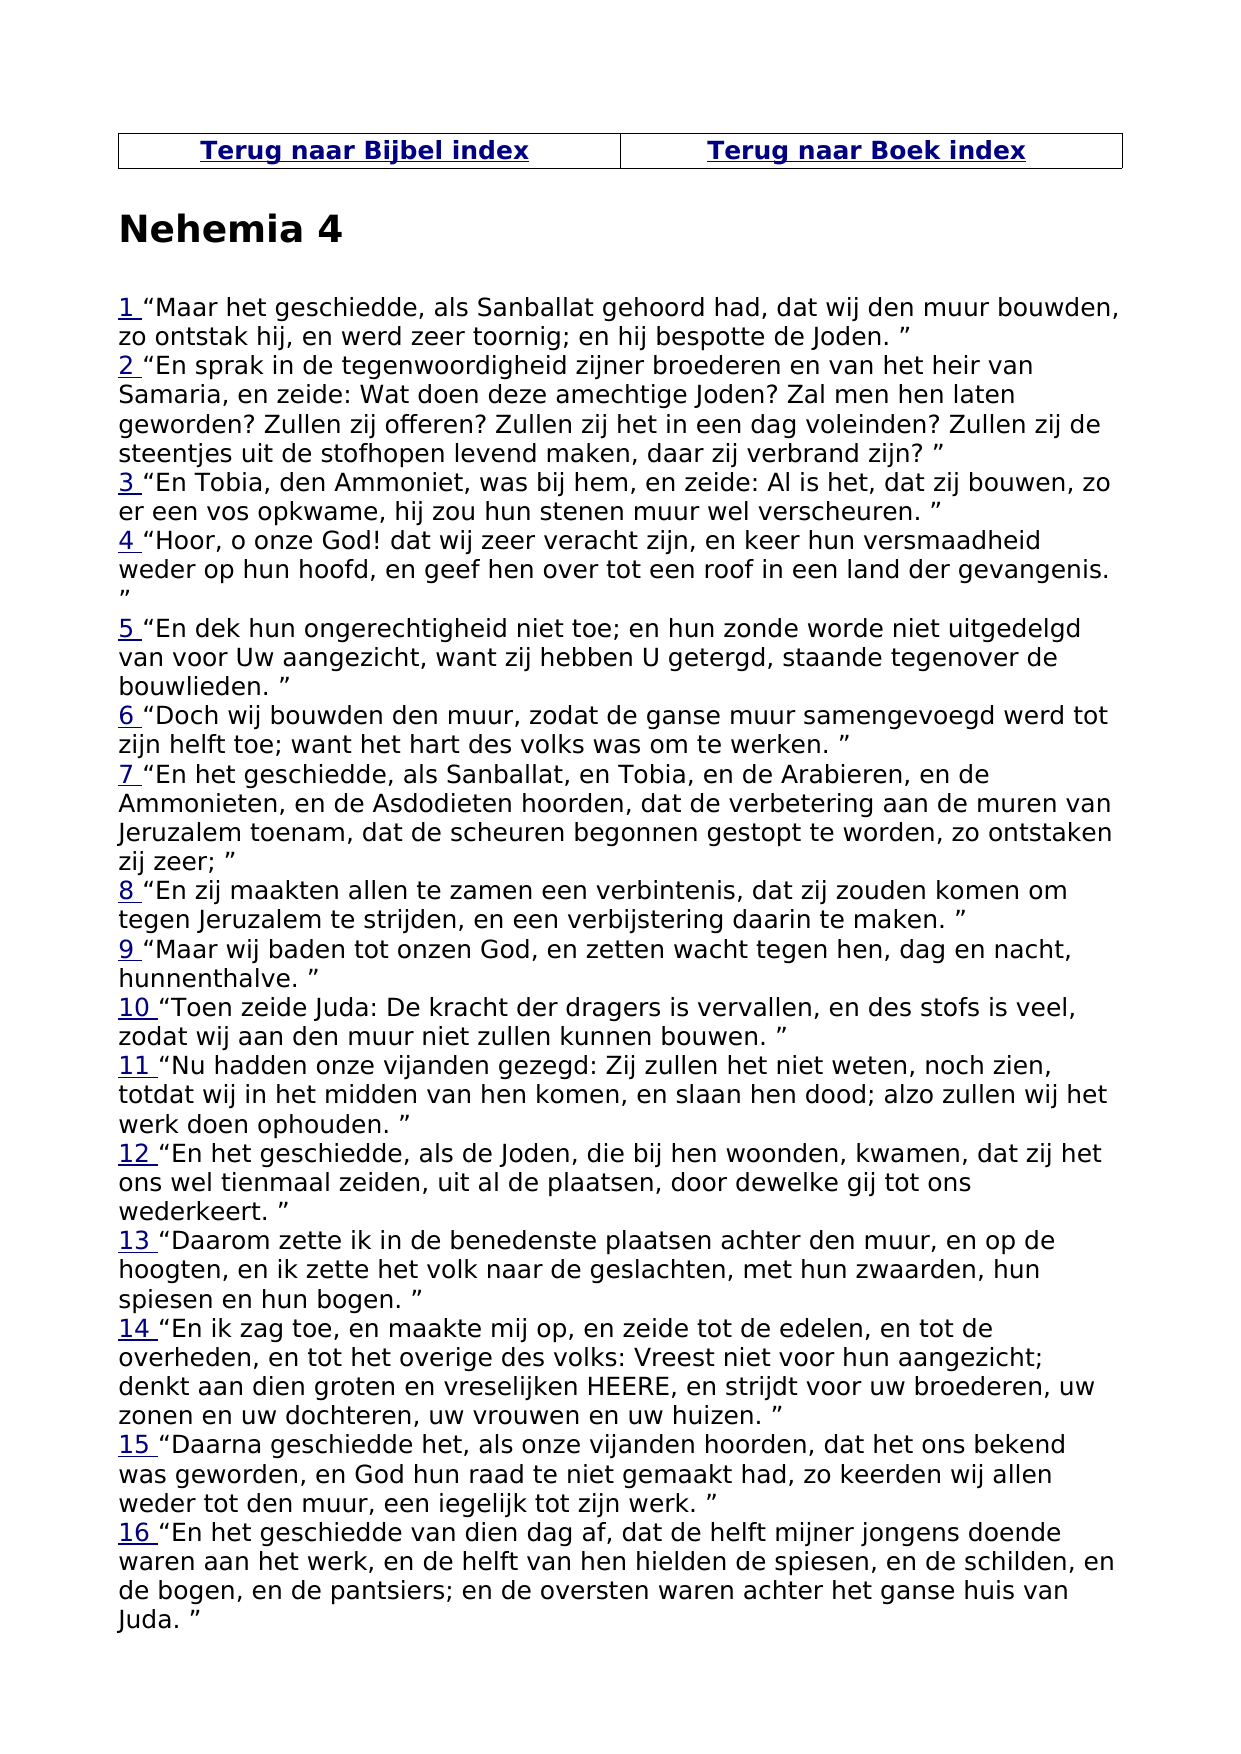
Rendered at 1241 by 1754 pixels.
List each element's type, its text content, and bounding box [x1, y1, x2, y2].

table_header Terug naar Bijbel index [119, 134, 620, 168]
table_header Terug naar Boek index [621, 134, 1122, 168]
text 1 “Maar het geschiedde, als Sanballat gehoord had, dat wij den muur bouwden, zo ontstak hij, en werd zeer toornig; en hij bespotte de Joden. ” 2 “En sprak in de tegenwoordigheid zijner broederen en van het heir van Samaria, en zeide: Wat doen deze amechtige Joden? Zal men hen laten geworden? Zullen zij offeren? Zullen zij het in een dag voleinden? Zullen zij de steentjes uit de stofhopen levend maken, daar zij verbrand zijn? ” 3 “En Tobia, den Ammoniet, was bij hem, en zeide: Al is het, dat zij bouwen, zo er een vos opkwame, hij zou hun stenen muur wel verscheuren. ” 4 “Hoor, o onze God! dat wij zeer veracht zijn, en keer hun versmaadheid weder op hun hoofd, en geef hen over tot een roof in een land der gevangenis. ” 5 “En dek hun ongerechtigheid niet toe; en hun zonde worde niet uitgedelgd van voor Uw aangezicht, want zij hebben U getergd, staande tegenover de bouwlieden. ” 6 “Doch wij bouwden den muur, zodat de ganse muur samengevoegd werd tot zijn helft toe; want het hart des volks was om te werken. ” 7 “En het geschiedde, als Sanballat, en Tobia, en de Arabieren, en de Ammonieten, en de Asdodieten hoorden, dat de verbetering aan de muren van Jeruzalem toenam, dat de scheuren begonnen gestopt te worden, zo ontstaken zij zeer; ” 8 “En zij maakten allen te zamen een verbintenis, dat zij zouden komen om tegen Jeruzalem te strijden, en een verbijstering daarin te maken. ” 9 “Maar wij baden tot onzen God, en zetten wacht tegen hen, dag en nacht, hunnenthalve. ” 10 “Toen zeide Juda: De kracht der dragers is vervallen, en des stofs is veel, zodat wij aan den muur niet zullen kunnen bouwen. ” 11 “Nu hadden onze vijanden gezegd: Zij zullen het niet weten, noch zien, totdat wij in het midden van hen komen, en slaan hen dood; alzo zullen wij het werk doen ophouden. ” 12 “En het geschiedde, als de Joden, die bij hen woonden, kwamen, dat zij het ons wel tienmaal zeiden, uit al de plaatsen, door dewelke gij tot ons wederkeert. ” 13 “Daarom zette ik in de benedenste plaatsen achter den muur, en op de hoogten, en ik zette het volk naar de geslachten, met hun zwaarden, hun spiesen en hun bogen. ” 14 “En ik zag toe, en maakte mij op, en zeide tot de edelen, en tot de overheden, en tot het overige des volks: Vreest niet voor hun aangezicht; denkt aan dien groten en vreselijken HEERE, en strijdt voor uw broederen, uw zonen en uw dochteren, uw vrouwen en uw huizen. ” 15 “Daarna geschiedde het, als onze vijanden hoorden, dat het ons bekend was geworden, en God hun raad te niet gemaakt had, zo keerden wij allen weder tot den muur, een iegelijk tot zijn werk. ” 16 “En het geschiedde van dien dag af, dat de helft mijner jongens doende waren aan het werk, en de helft van hen hielden de spiesen, en de schilden, en de bogen, en de pantsiers; en de oversten waren achter het ganse huis van Juda. ” [118, 264, 1122, 1635]
subtitle Nehemia 4 [118, 208, 1122, 252]
